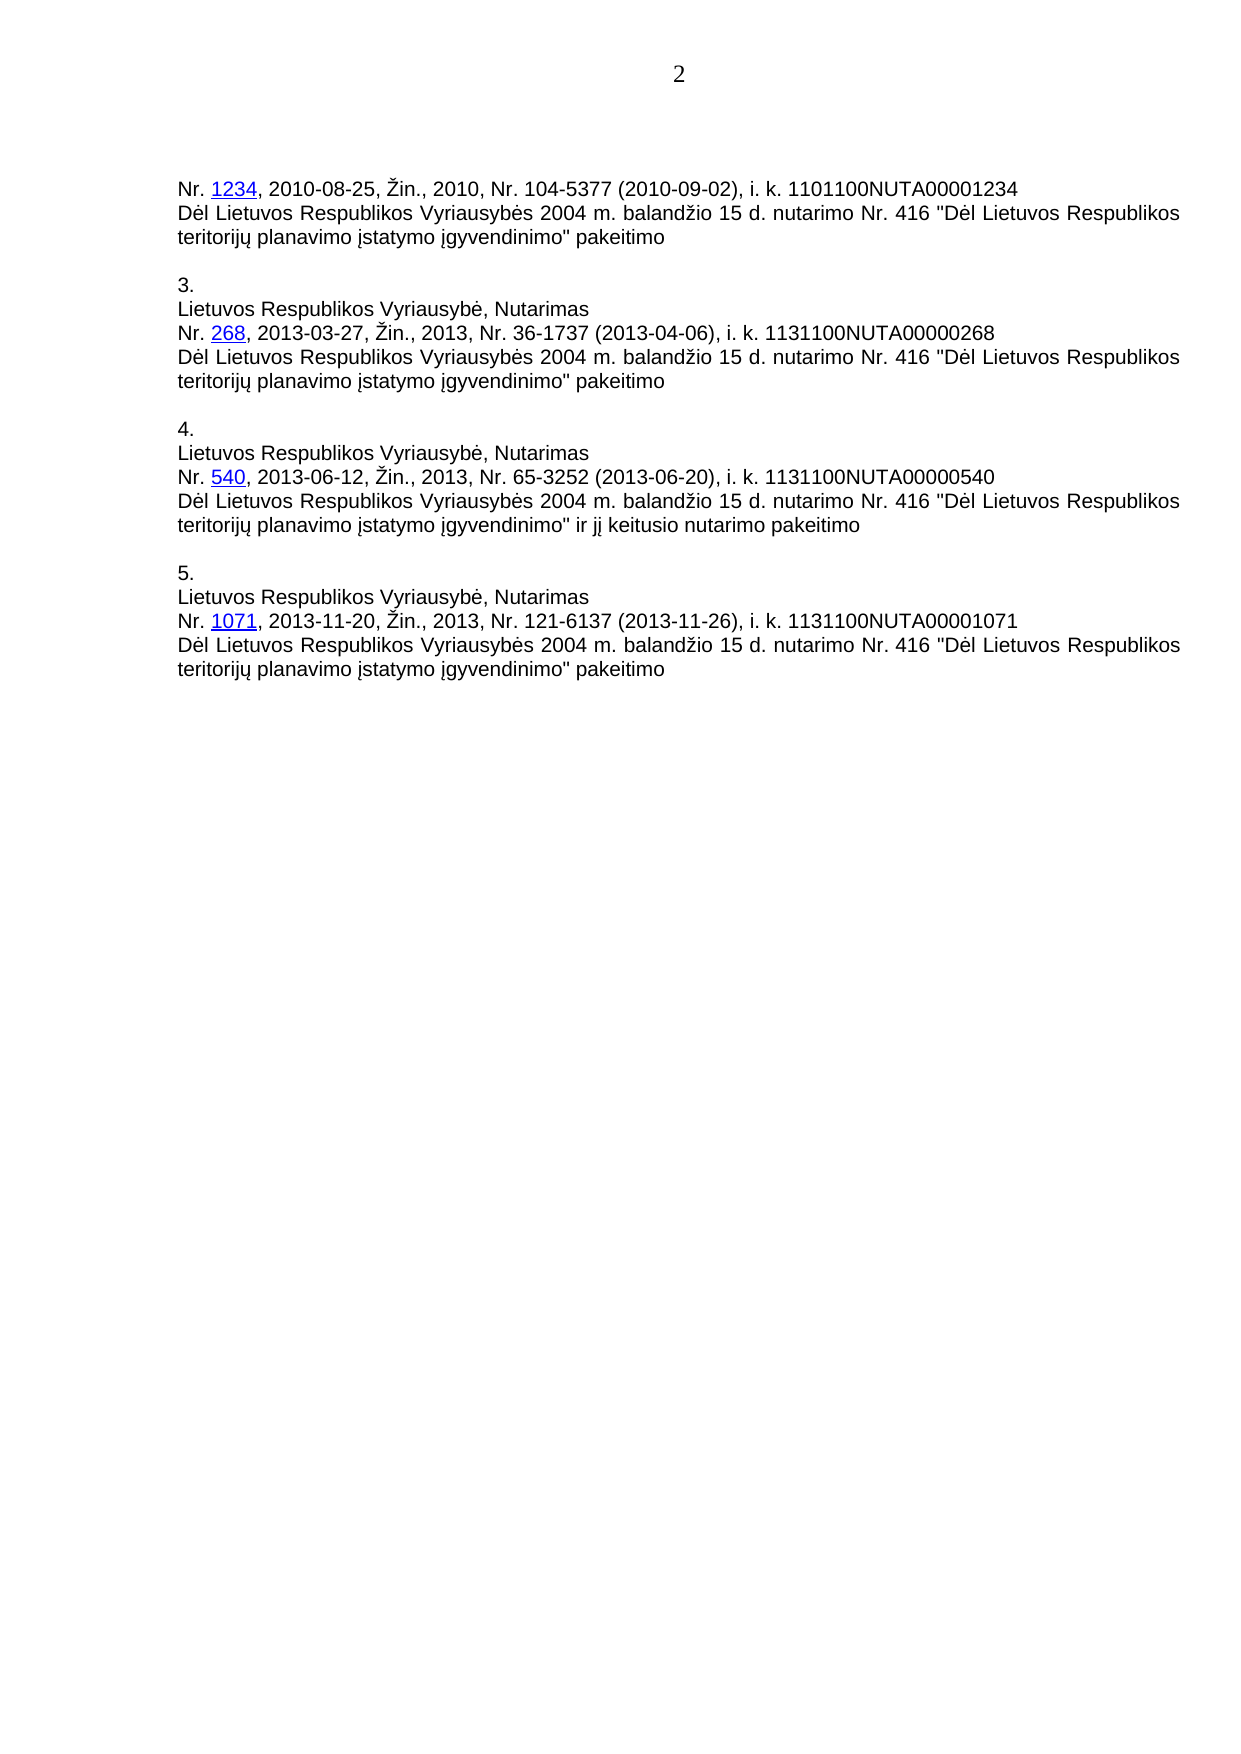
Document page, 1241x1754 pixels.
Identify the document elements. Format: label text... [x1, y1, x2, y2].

text Nr. 268, 2013-03-27, Žin., 2013, Nr. 36-1737 (2013-04-06), i. k. 1131100NUTA00000268 [177, 321, 1181, 345]
text Dėl Lietuvos Respublikos Vyriausybės 2004 m. balandžio 15 d. nutarimo Nr. 416 "Dėl Lietuvos Respublikos teritorijų planavimo įstatymo įgyvendinimo" ir jį keitusio nutarimo pakeitimo [177, 489, 1181, 537]
text Lietuvos Respublikos Vyriausybė, Nutarimas [177, 441, 1181, 465]
text Nr. 540, 2013-06-12, Žin., 2013, Nr. 65-3252 (2013-06-20), i. k. 1131100NUTA00000540 [177, 465, 1181, 489]
text Nr. 1234, 2010-08-25, Žin., 2010, Nr. 104-5377 (2010-09-02), i. k. 1101100NUTA00001234 [177, 177, 1181, 201]
text Lietuvos Respublikos Vyriausybė, Nutarimas [177, 584, 1181, 608]
text Dėl Lietuvos Respublikos Vyriausybės 2004 m. balandžio 15 d. nutarimo Nr. 416 "Dėl Lietuvos Respublikos teritorijų planavimo įstatymo įgyvendinimo" pakeitimo [177, 201, 1181, 249]
text 4. [177, 417, 1181, 441]
text 3. [177, 273, 1181, 297]
text Dėl Lietuvos Respublikos Vyriausybės 2004 m. balandžio 15 d. nutarimo Nr. 416 "Dėl Lietuvos Respublikos teritorijų planavimo įstatymo įgyvendinimo" pakeitimo [177, 632, 1181, 680]
text Dėl Lietuvos Respublikos Vyriausybės 2004 m. balandžio 15 d. nutarimo Nr. 416 "Dėl Lietuvos Respublikos teritorijų planavimo įstatymo įgyvendinimo" pakeitimo [177, 345, 1181, 393]
text Nr. 1071, 2013-11-20, Žin., 2013, Nr. 121-6137 (2013-11-26), i. k. 1131100NUTA00001071 [177, 608, 1181, 632]
text Lietuvos Respublikos Vyriausybė, Nutarimas [177, 297, 1181, 321]
text 5. [177, 561, 1181, 584]
